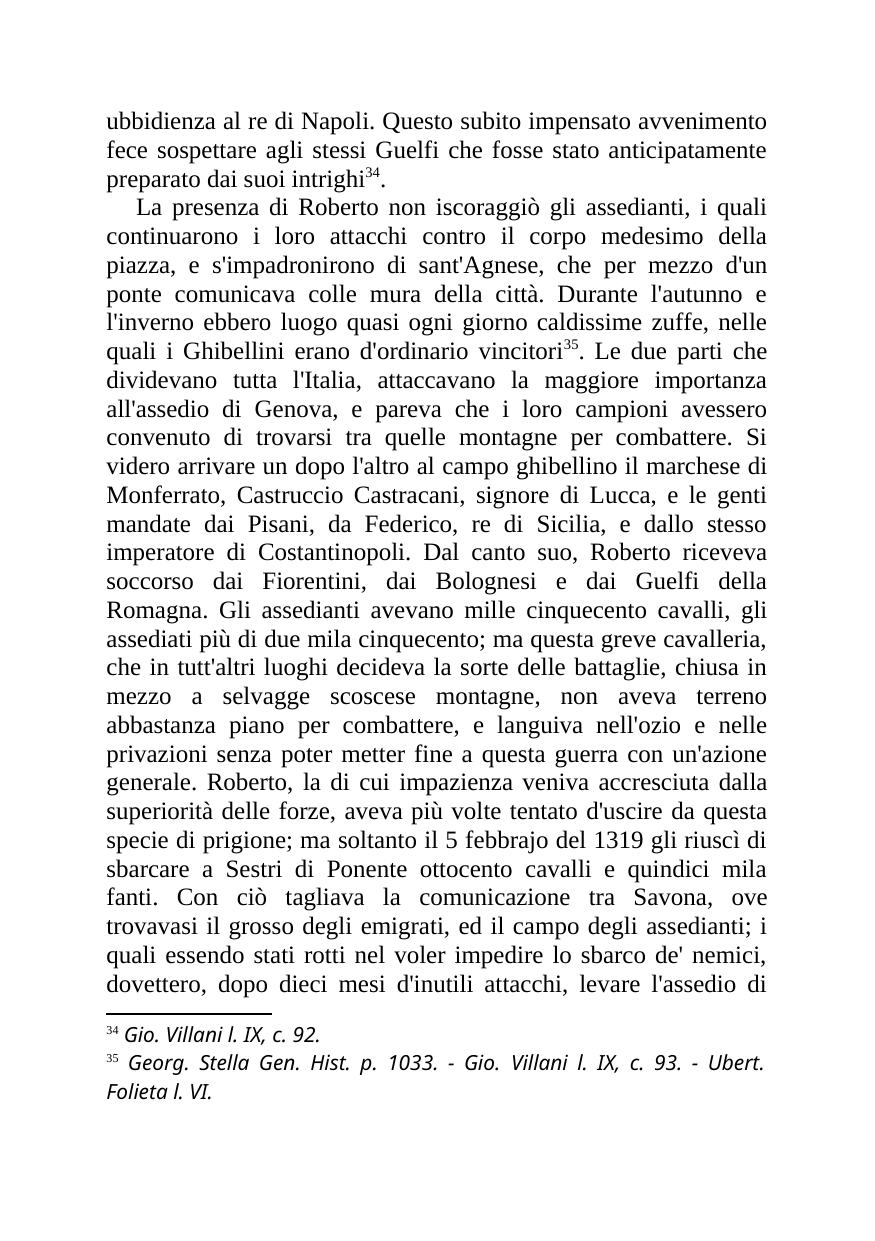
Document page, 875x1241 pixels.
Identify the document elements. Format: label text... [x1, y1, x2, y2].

text ubbidienza al re di Napoli. Questo subito impensato avvenimento fece sospettare agli stessi Guelfi che fosse stato anticipatamente preparato dai suoi intrighi. [106, 106, 768, 192]
text La presenza di Roberto non iscoraggiò gli assedianti, i quali continuarono i loro attacchi contro il corpo medesimo della piazza, e s'impadronirono di sant'Agnese, che per mezzo d'un ponte comunicava colle mura della città. Durante l'autunno e l'inverno ebbero luogo quasi ogni giorno caldissime zuffe, nelle quali i Ghibellini erano d'ordinario vincitori. Le due parti che dividevano tutta l'Italia, attaccavano la maggiore importanza all'assedio di Genova, e pareva che i loro campioni avessero convenuto di trovarsi tra quelle montagne per combattere. Si videro arrivare un dopo l'altro al campo ghibellino il marchese di Monferrato, Castruccio Castracani, signore di Lucca, e le genti mandate dai Pisani, da Federico, re di Sicilia, e dallo stesso imperatore di Costantinopoli. Dal canto suo, Roberto riceveva soccorso dai Fiorentini, dai Bolognesi e dai Guelfi della Romagna. Gli assedianti avevano mille cinquecento cavalli, gli assediati più di due mila cinquecento; ma questa greve cavalleria, che in tutt'altri luoghi decideva la sorte delle battaglie, chiusa in mezzo a selvagge scoscese montagne, non aveva terreno abbastanza piano per combattere, e languiva nell'ozio e nelle privazioni senza poter metter fine a questa guerra con un'azione generale. Roberto, la di cui impazienza veniva accresciuta dalla superiorità delle forze, aveva più volte tentato d'uscire da questa specie di prigione; ma soltanto il 5 febbrajo del 1319 gli riuscì di sbarcare a Sestri di Ponente ottocento cavalli e quindici mila fanti. Con ciò tagliava la comunicazione tra Savona, ove trovavasi il grosso degli emigrati, ed il campo degli assedianti; i quali essendo stati rotti nel voler impedire lo sbarco de' nemici, dovettero, dopo dieci mesi d'inutili attacchi, levare l'assedio di [106, 192, 768, 997]
text Gio. Villani l. IX, c. 92. [106, 1020, 768, 1048]
text Georg. Stella Gen. Hist. p. 1033. - Gio. Villani l. IX, c. 93. - Ubert. Folieta l. VI. [106, 1048, 768, 1105]
